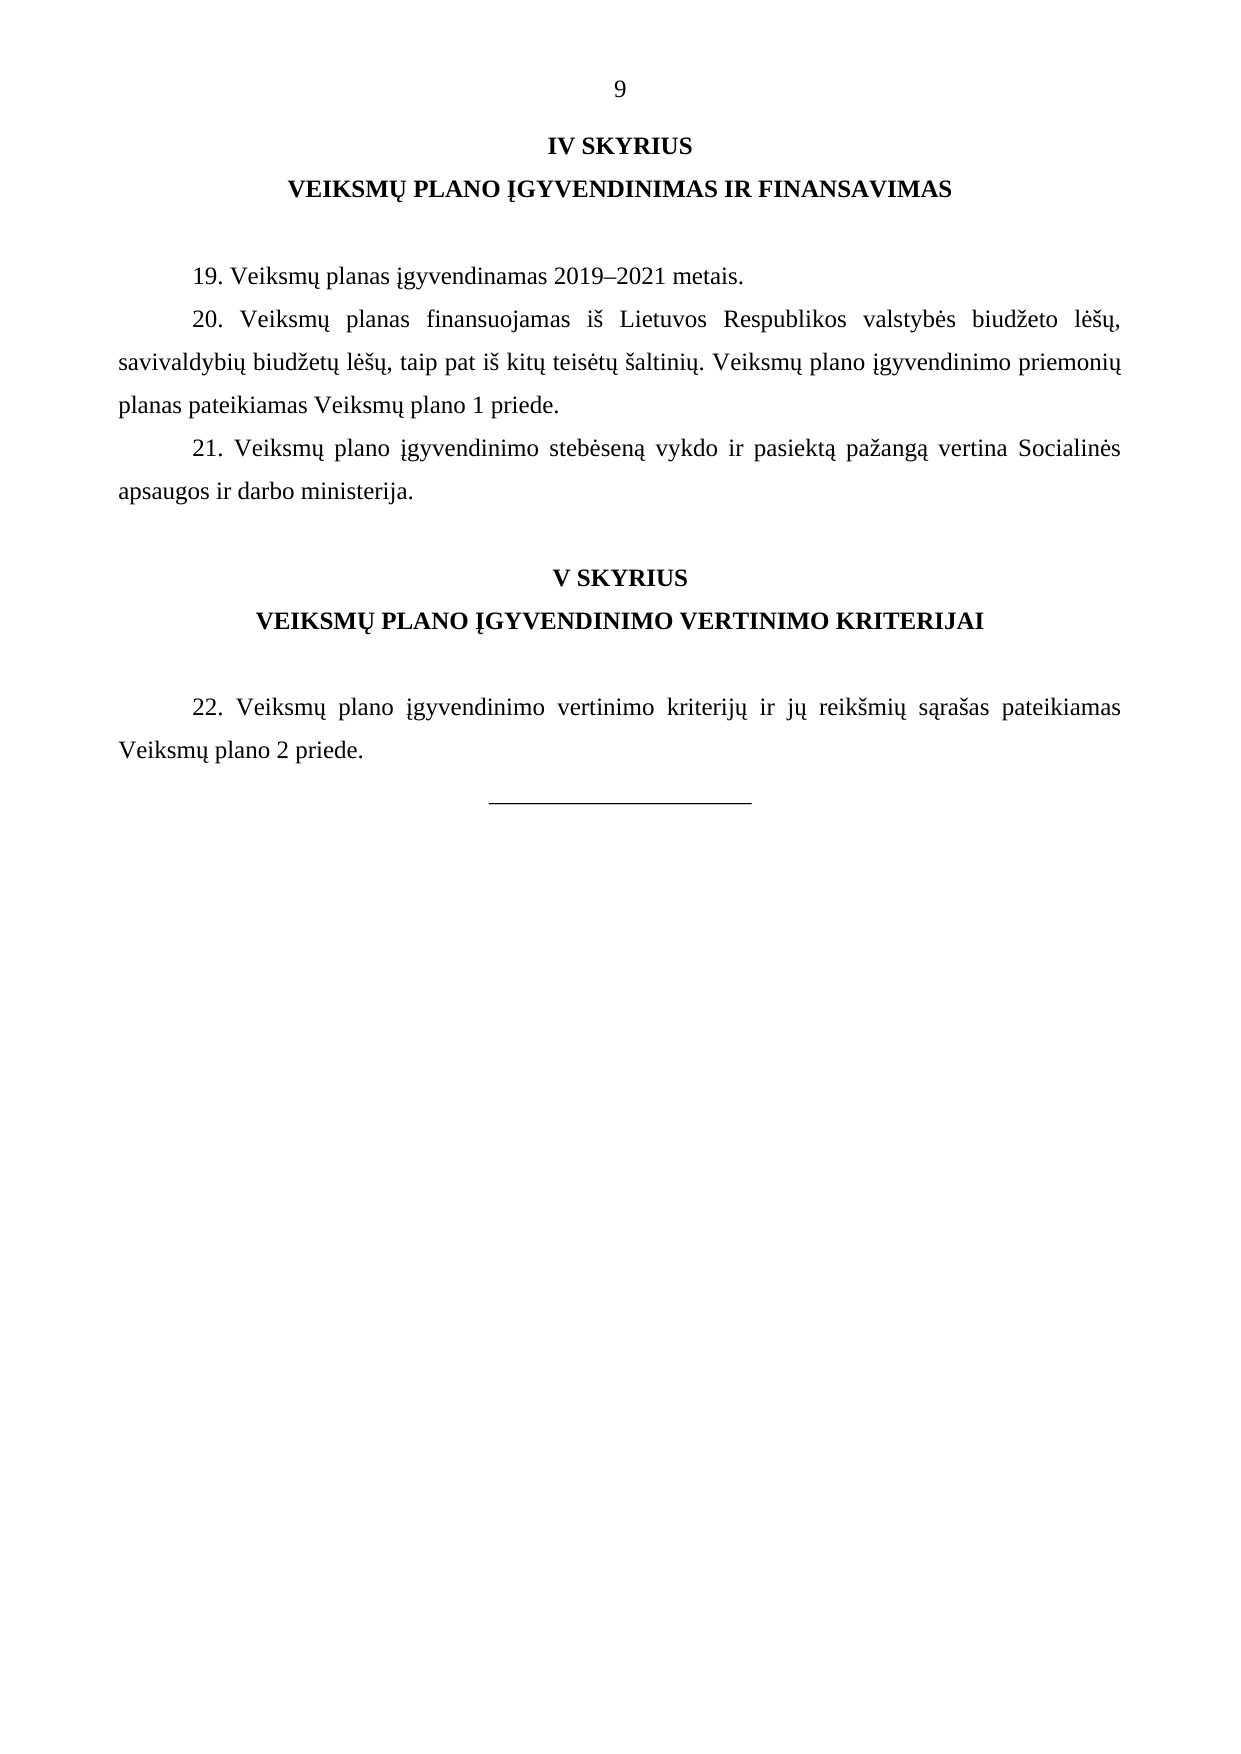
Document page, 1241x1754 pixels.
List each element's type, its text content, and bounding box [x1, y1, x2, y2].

text 20. Veiksmų planas finansuojamas iš Lietuvos Respublikos valstybės biudžeto lėšų, savivaldybių biudžetų lėšų, taip pat iš kitų teisėtų šaltinių. Veiksmų plano įgyvendinimo priemonių planas pateikiamas Veiksmų plano 1 priede. [118, 304, 1122, 419]
text 22. Veiksmų plano įgyvendinimo vertinimo kriterijų ir jų reikšmių sąrašas pateikiamas Veiksmų plano 2 priede. [118, 692, 1122, 764]
text IV SKYRIUS [118, 131, 1122, 160]
text 19. Veiksmų planas įgyvendinamas 2019–2021 metais. [118, 261, 1122, 289]
text VEIKSMŲ PLANO ĮGYVENDINIMAS IR FINANSAVIMAS [118, 174, 1122, 203]
text VEIKSMŲ PLANO ĮGYVENDINIMO VERTINIMO KRITERIJAI [118, 606, 1122, 634]
text _____________________ [118, 778, 1122, 807]
text 21. Veiksmų plano įgyvendinimo stebėseną vykdo ir pasiektą pažangą vertina Socialinės apsaugos ir darbo ministerija. [118, 433, 1122, 505]
text V SKYRIUS [118, 563, 1122, 591]
